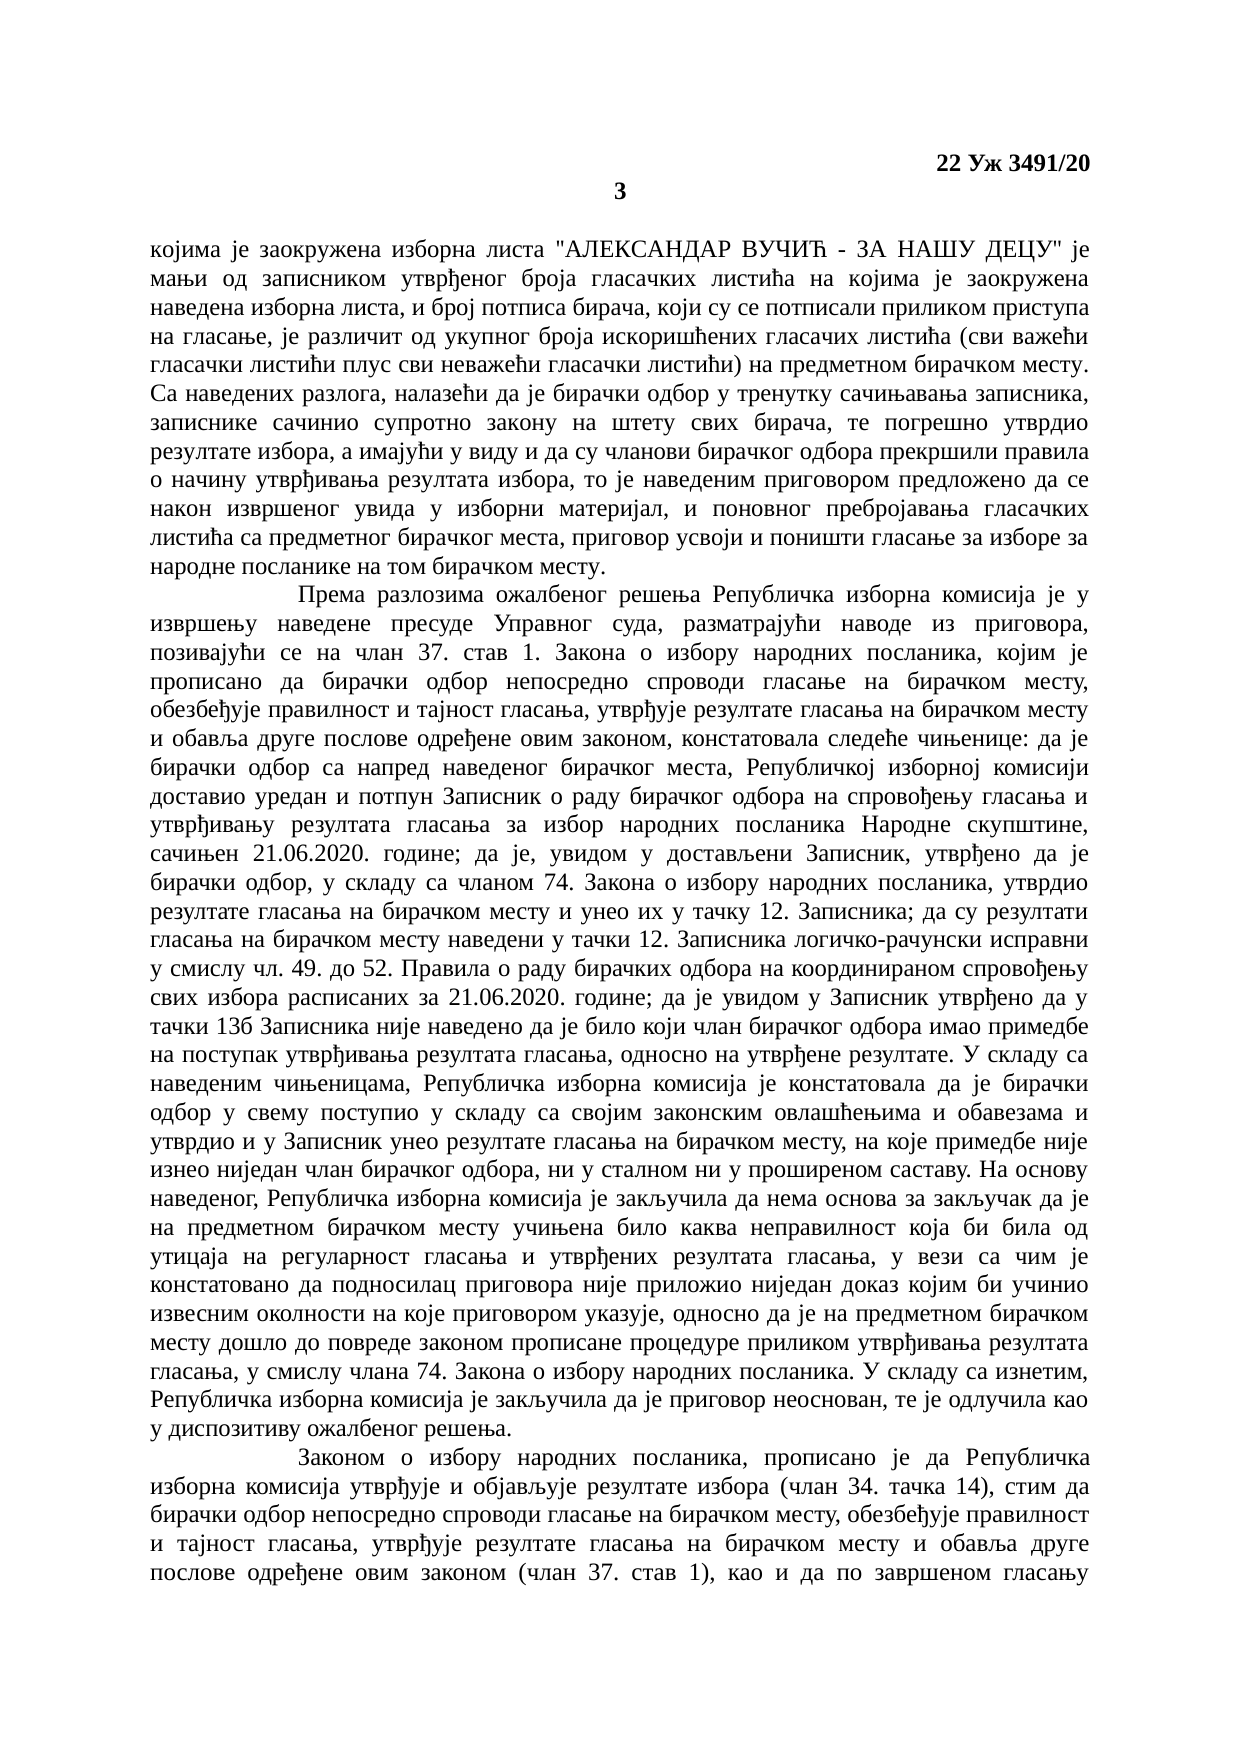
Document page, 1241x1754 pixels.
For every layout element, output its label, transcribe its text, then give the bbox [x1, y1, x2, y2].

text Законом о избору народних посланика, прописано је да Републичка изборна комисија утврђује и објављује резултате избора (члан 34. тачка 14), стим да бирачки одбор непосредно спроводи гласање на бирачком месту, обезбеђује правилност и тајност гласања, утврђује резултате гласања на бирачком месту и обавља друге послове одређене овим законом (члан 37. став 1), као и да по завршеном гласању [150, 1442, 1090, 1586]
text Према разлозима ожалбеног решења Републичка изборна комисија је у извршењу наведене пресуде Управног суда, разматрајући наводе из приговора, позивајући се на члан 37. став 1. Закона о избору народних посланика, којим је прописано да бирачки одбор непосредно спроводи гласање на бирачком месту, обезбеђује правилност и тајност гласања, утврђује резултате гласања на бирачком месту и обавља друге послове одређене овим законом, констатовала следеће чињенице: да је бирачки одбор са напред наведеног бирачког места, Републичкој изборној комисији доставио уредан и потпун Записник о раду бирачког одбора на спровођењу гласања и утврђивању резултата гласања за избор народних посланика Народне скупштине, сачињен 21.06.2020. године; да је, увидом у достављени Записник, утврђено да је бирачки одбор, у складу са чланом 74. Закона о избору народних посланика, утврдио резултате гласања на бирачком месту и унео их у тачку 12. Записника; да су резултати гласања на бирачком месту наведени у тачки 12. Записника логичко-рачунски исправни у смислу чл. 49. до 52. Правила о раду бирачких одбора на координираном спровођењу свих избора расписаних за 21.06.2020. године; да је увидом у Записник утврђено да у тачки 13б Записника није наведено да је било који члан бирачког одбора имао примедбе на поступак утврђивања резултата гласања, односно на утврђене резултате. У складу са наведеним чињеницама, Републичка изборна комисија је констатовала да је бирачки одбор у свему поступио у складу са својим законским овлашћењима и обавезама и утврдио и у Записник унео резултате гласања на бирачком месту, на које примедбе није изнео ниједан члан бирачког одбора, ни у сталном ни у проширеном саставу. На основу наведеног, Републичка изборна комисија је закључила да нема основа за закључак да је на предметном бирачком месту учињена било каква неправилност која би била од утицаја на регуларност гласања и утврђених резултата гласања, у вези са чим је констатовано да подносилац приговора није приложио ниједан доказ којим би учинио извесним околности на које приговором указује, односно да је на предметном бирачком месту дошло до повреде законом прописане процедуре приликом утврђивања резултата гласања, у смислу члана 74. Закона о избору народних посланика. У складу са изнетим, Републичка изборна комисија је закључила да је приговор неоснован, те је одлучила као у диспозитиву ожалбеног решења. [150, 579, 1090, 1442]
text којима је заокружена изборна листа ''АЛЕКСАНДАР ВУЧИЋ - ЗА НАШУ ДЕЦУ'' је мањи од записником утврђеног броја гласачких листића на којима је заокружена наведена изборна листа, и број потписа бирача, који су се потписали приликом приступа на гласање, је различит од укупног броја искоришћених гласачих листића (сви важећи гласачки листићи плус сви неважећи гласачки листићи) на предметном бирачком месту. Са наведених разлога, налазећи да је бирачки одбор у тренутку сачињавања записника, записнике сачинио супротно закону на штету свих бирача, те погрешно утврдио резултате избора, а имајући у виду и да су чланови бирачког одбора прекршили правила о начину утврђивања резултата избора, то је наведеним приговором предложено да се након извршеног увида у изборни материјал, и поновног пребројавања гласачких листића са предметног бирачког места, приговор усвоји и поништи гласање за изборе за народне посланике на том бирачком месту. [150, 234, 1090, 579]
